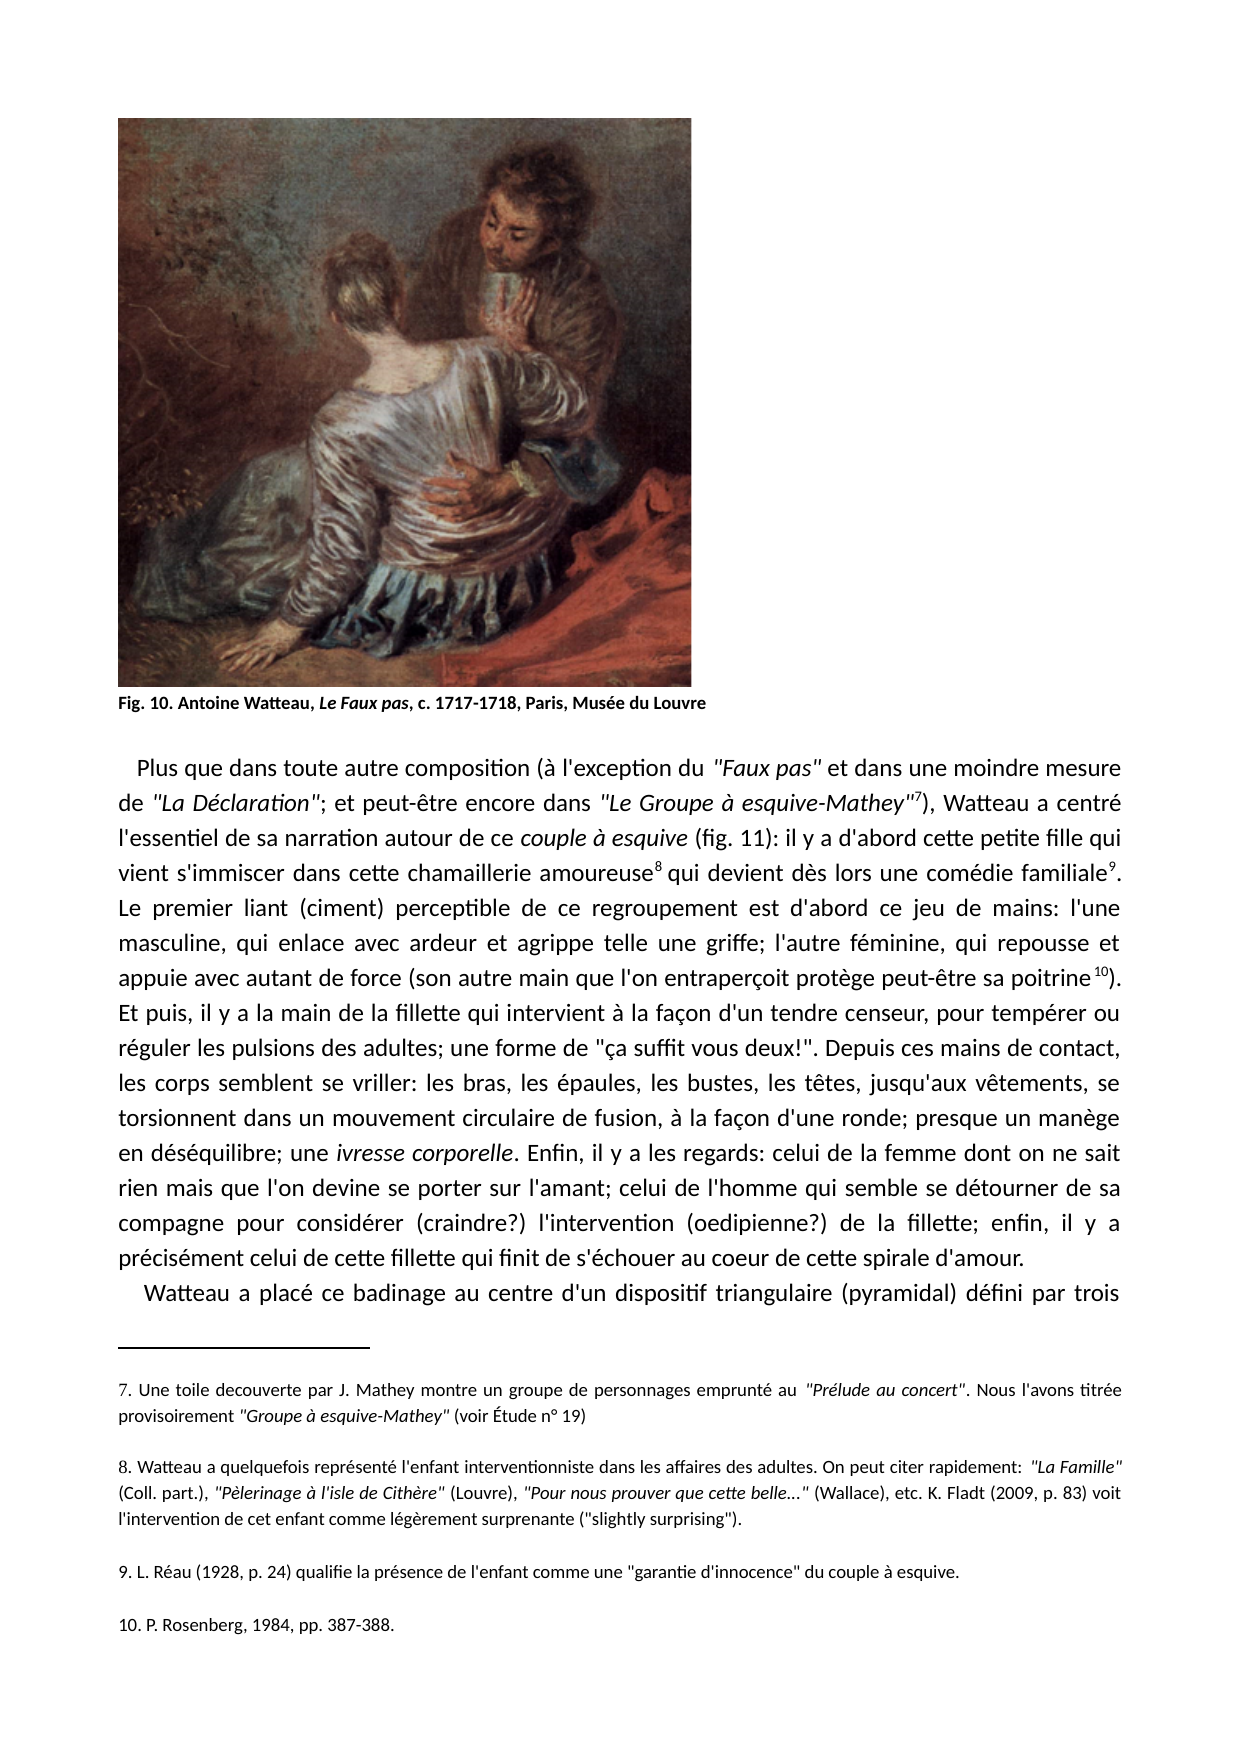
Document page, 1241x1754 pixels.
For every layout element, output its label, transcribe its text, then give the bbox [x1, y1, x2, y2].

text Watteau a placé ce badinage au centre d'un dispositif triangulaire (pyramidal) défini par trois [118, 1277, 1122, 1308]
text Plus que dans toute autre composition (à l'exception du "Faux pas" et dans une moindre mesure de "La Déclaration"; et peut-être encore dans "Le Groupe à esquive-Mathey"), Watteau a centré l'essentiel de sa narration autour de ce couple à esquive (fig. 11): il y a d'abord cette petite fille qui vient s'immiscer dans cette chamaillerie amoureuse qui devient dès lors une comédie familiale. Le premier liant (ciment) perceptible de ce regroupement est d'abord ce jeu de mains: l'une masculine, qui enlace avec ardeur et agrippe telle une griffe; l'autre féminine, qui repousse et appuie avec autant de force (son autre main que l'on entraperçoit protège peut-être sa poitrine). Et puis, il y a la main de la fillette qui intervient à la façon d'un tendre censeur, pour tempérer ou réguler les pulsions des adultes; une forme de "ça suffit vous deux!". Depuis ces mains de contact, les corps semblent se vriller: les bras, les épaules, les bustes, les têtes, jusqu'aux vêtements, se torsionnent dans un mouvement circulaire de fusion, à la façon d'une ronde; presque un manège en déséquilibre; une ivresse corporelle. Enfin, il y a les regards: celui de la femme dont on ne sait rien mais que l'on devine se porter sur l'amant; celui de l'homme qui semble se détourner de sa compagne pour considérer (craindre?) l'intervention (oedipienne?) de la fillette; enfin, il y a précisément celui de cette fillette qui finit de s'échouer au coeur de cette spirale d'amour. [118, 752, 1122, 1273]
text . L. Réau (1928, p. 24) qualifie la présence de l'enfant comme une "garantie d'innocence" du couple à esquive. [118, 1560, 1122, 1583]
text . Une toile decouverte par J. Mathey montre un groupe de personnages emprunté au "Prélude au concert". Nous l'avons titrée provisoirement "Groupe à esquive-Mathey" (voir Étude n° 19) [118, 1378, 1122, 1427]
text Fig. 10. Antoine Watteau, Le Faux pas, c. 1717-1718, Paris, Musée du Louvre [118, 691, 1122, 714]
text . P. Rosenberg, 1984, pp. 387-388. [118, 1613, 1122, 1636]
text . Watteau a quelquefois représenté l'enfant interventionniste dans les affaires des adultes. On peut citer rapidement: "La Famille" (Coll. part.), "Pèlerinage à l'isle de Cithère" (Louvre), "Pour nous prouver que cette belle..." (Wallace), etc. K. Fladt (2009, p. 83) voit l'intervention de cet enfant comme légèrement surprenante ("slightly surprising"). [118, 1455, 1122, 1530]
